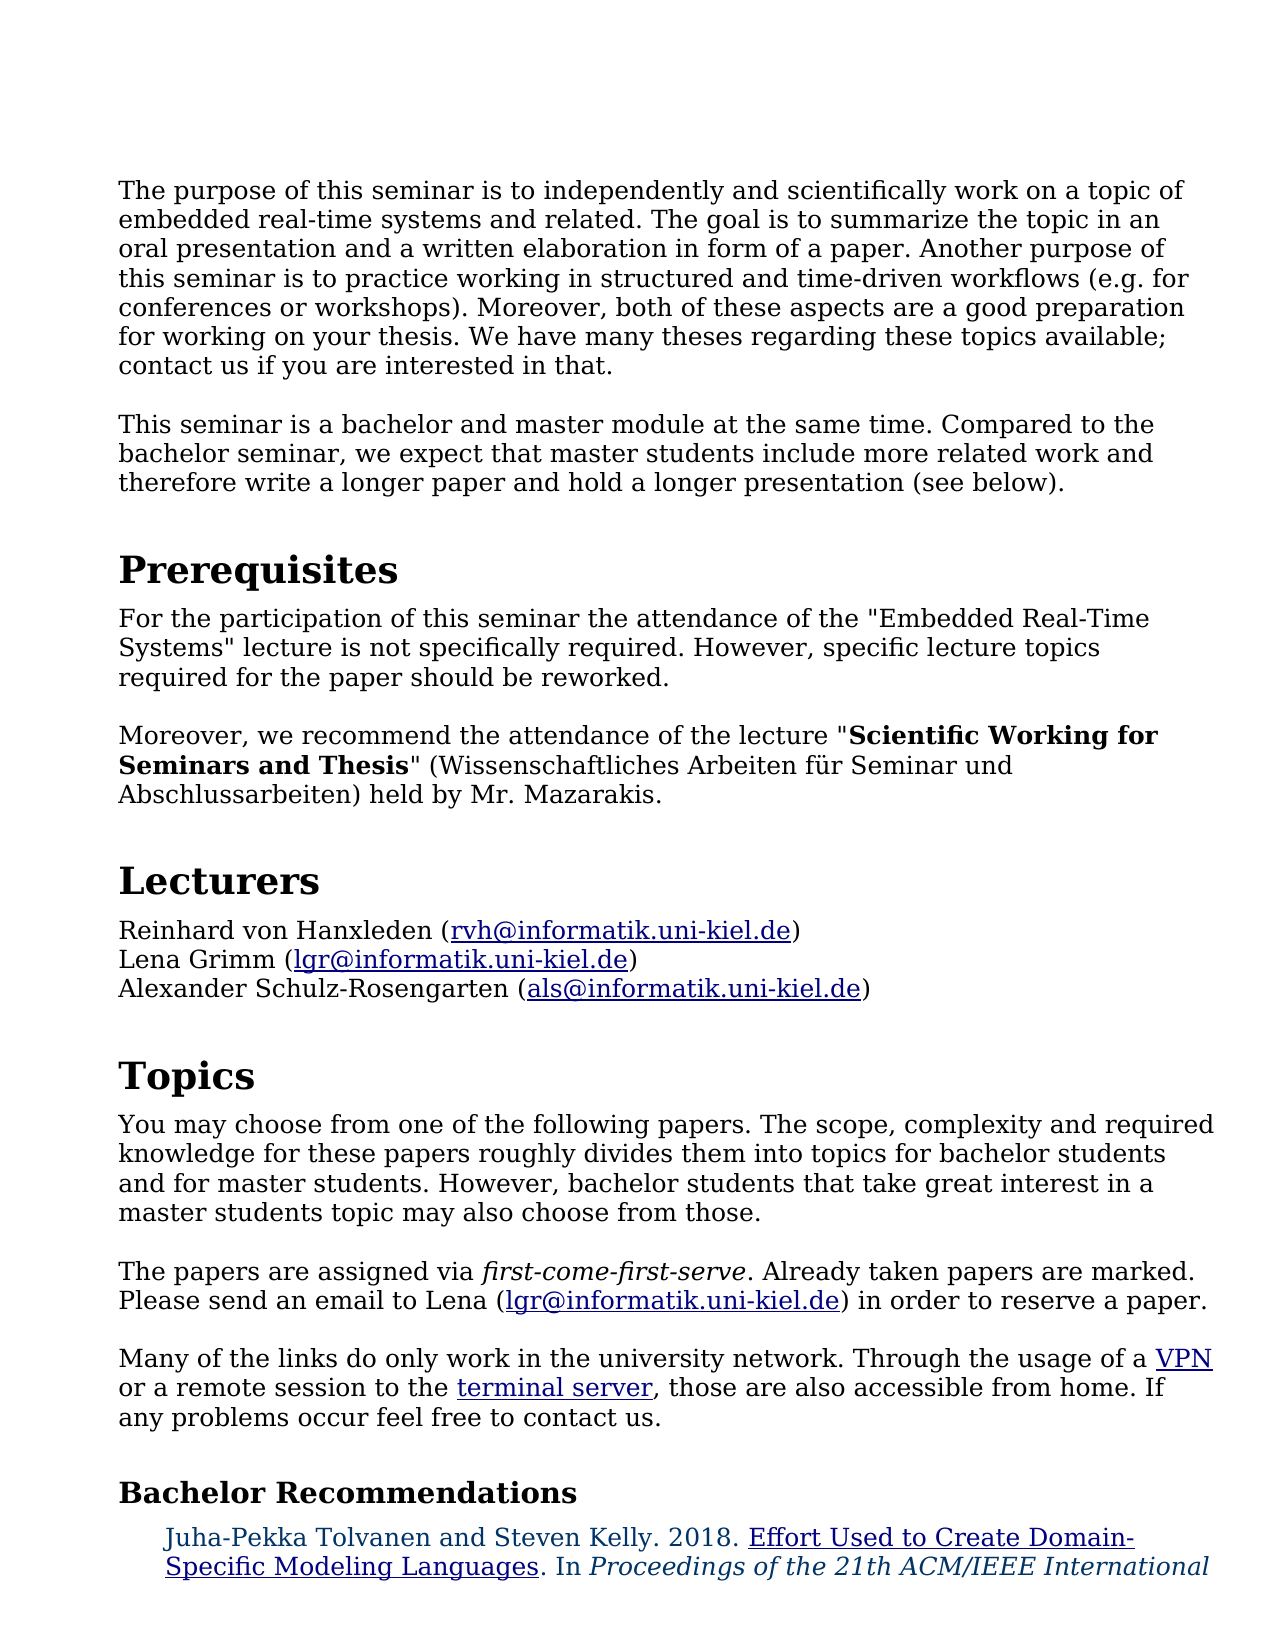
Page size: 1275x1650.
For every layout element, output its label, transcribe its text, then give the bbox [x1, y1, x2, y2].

subtitle Prerequisites [118, 548, 1216, 592]
text You may choose from one of the following papers. The scope, complexity and required knowledge for these papers roughly divides them into topics for bachelor students and for master students. However, bachelor students that take great interest in a master students topic may also choose from those. [118, 1111, 1216, 1227]
subtitle Topics [118, 1054, 1216, 1098]
text Moreover, we recommend the attendance of the lecture "Scientific Working for Seminars and Thesis" (Wissenschaftliches Arbeiten für Seminar und Abschlussarbeiten) held by Mr. Mazarakis. [118, 721, 1216, 809]
text This seminar is a bachelor and master module at the same time. Compared to the bachelor seminar, we expect that master students include more related work and therefore write a longer paper and hold a longer presentation (see below). [118, 410, 1216, 497]
text The papers are assigned via first-come-first-serve. Already taken papers are marked. Please send an email to Lena (lgr@informatik.uni-kiel.de) in order to reserve a paper. [118, 1257, 1216, 1315]
text Reinhard von Hanxleden (rvh@informatik.uni-kiel.de) Lena Grimm (lgr@informatik.uni-kiel.de) Alexander Schulz-Rosengarten (als@informatik.uni-kiel.de) [118, 916, 1216, 1004]
text Many of the links do only work in the university network. Through the usage of a VPN or a remote session to the terminal server, those are also accessible from home. If any problems occur feel free to contact us. [118, 1344, 1216, 1432]
text The purpose of this seminar is to independently and scientifically work on a topic of embedded real-time systems and related. The goal is to summarize the topic in an oral presentation and a written elaboration in form of a paper. Another purpose of this seminar is to practice working in structured and time-driven workflows (e.g. for conferences or workshops). Moreover, both of these aspects are a good preparation for working on your thesis. We have many theses regarding these topics available; contact us if you are interested in that. [118, 176, 1216, 381]
text For the participation of this seminar the attendance of the "Embedded Real-Time Systems" lecture is not specifically required. However, specific lecture topics required for the paper should be reworked. [118, 604, 1216, 692]
subtitle Bachelor Recommendations [118, 1476, 1216, 1510]
text Juha-Pekka Tolvanen and Steven Kelly. 2018. Effort Used to Create Domain-Specific Modeling Languages. In Proceedings of the 21th ACM/IEEE International [165, 1523, 1216, 1581]
subtitle Lecturers [118, 859, 1216, 904]
